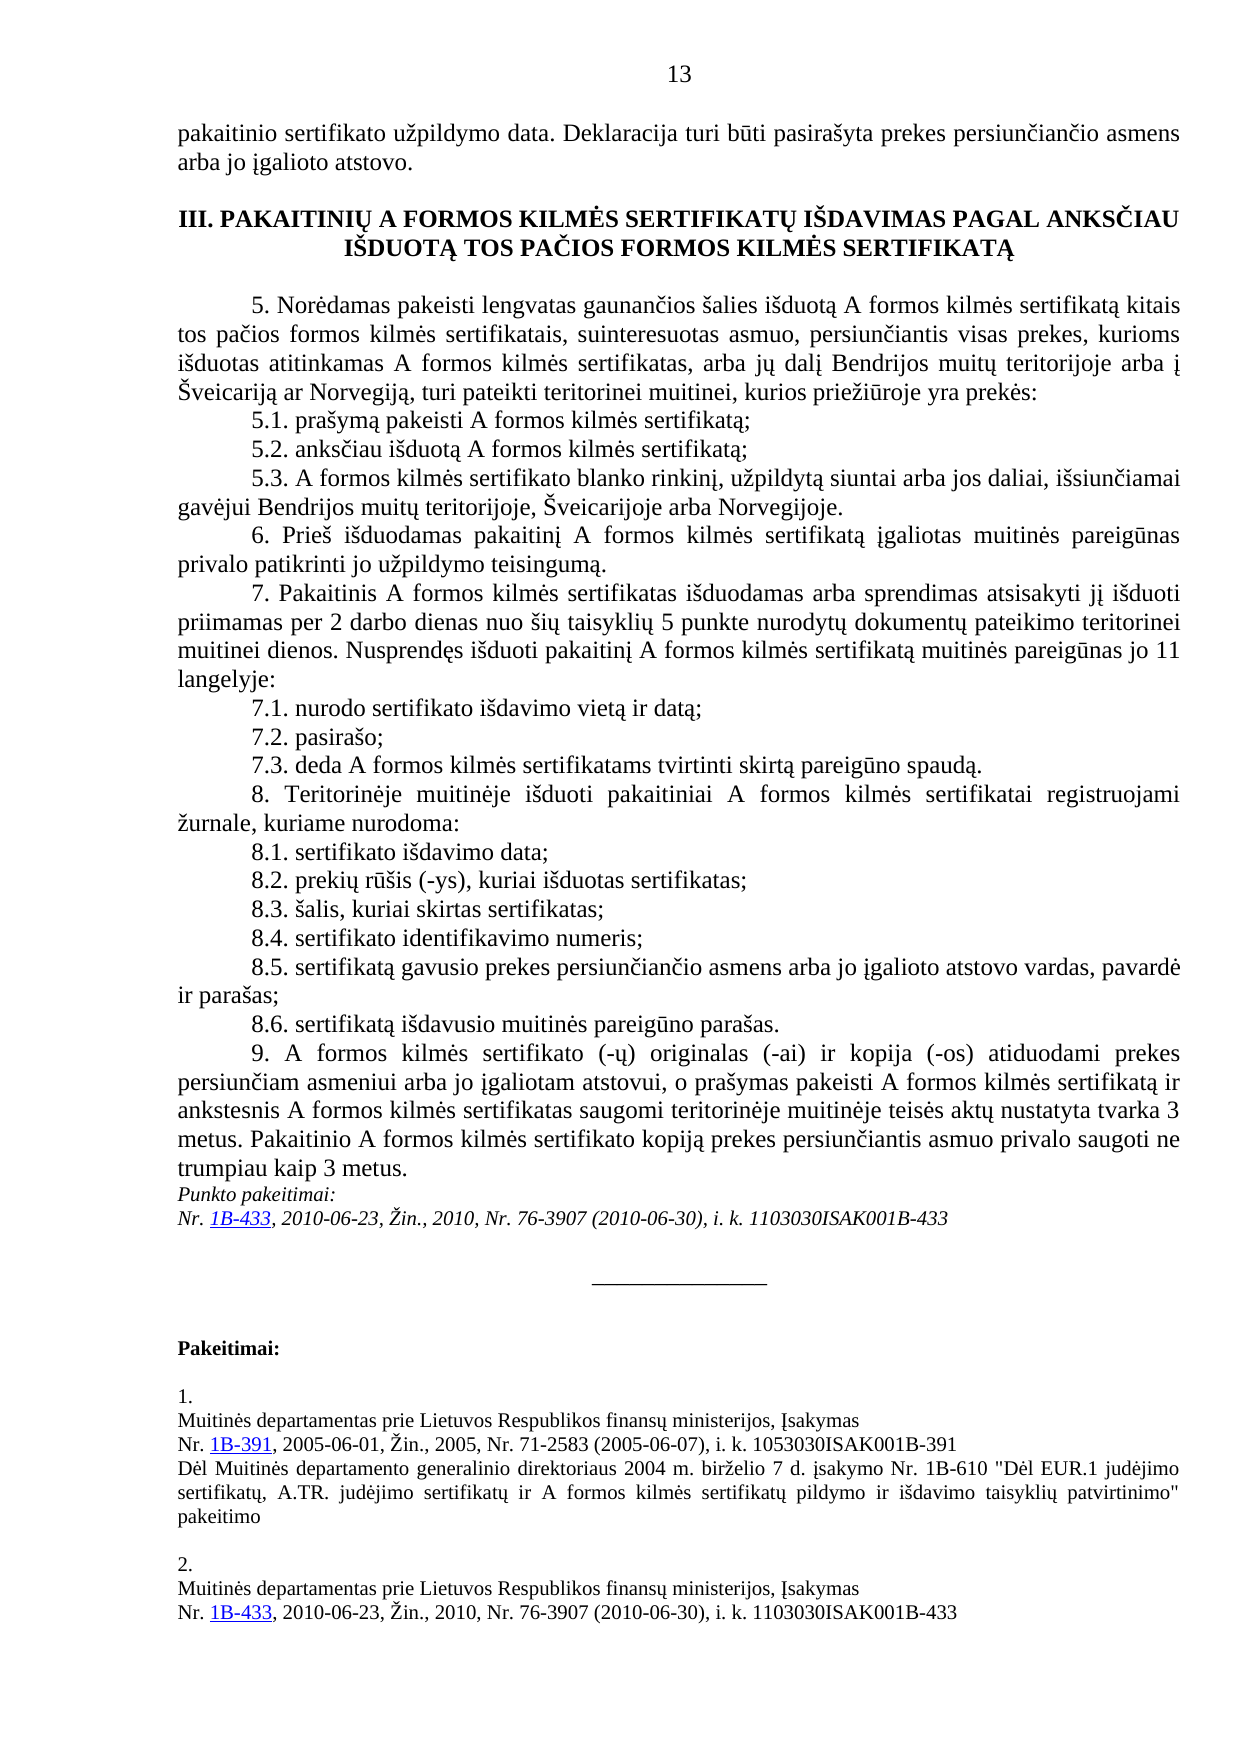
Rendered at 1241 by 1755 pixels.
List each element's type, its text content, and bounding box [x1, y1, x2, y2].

text 8.2. prekių rūšis (-ys), kuriai išduotas sertifikatas; [177, 866, 1181, 894]
text Muitinės departamentas prie Lietuvos Respublikos finansų ministerijos, Įsakymas [177, 1576, 1181, 1600]
text 1. [177, 1384, 1181, 1408]
text 5. Norėdamas pakeisti lengvatas gaunančios šalies išduotą A formos kilmės sertifikatą kitais tos pačios formos kilmės sertifikatais, suinteresuotas asmuo, persiunčiantis visas prekes, kurioms išduotas atitinkamas A formos kilmės sertifikatas, arba jų dalį Bendrijos muitų teritorijoje arba į Šveicariją ar Norvegiją, turi pateikti teritorinei muitinei, kurios priežiūroje yra prekės: [177, 291, 1181, 406]
text Nr. 1B-433, 2010-06-23, Žin., 2010, Nr. 76-3907 (2010-06-30), i. k. 1103030ISAK001B-433 [177, 1206, 1181, 1230]
text Nr. 1B-391, 2005-06-01, Žin., 2005, Nr. 71-2583 (2005-06-07), i. k. 1053030ISAK001B-391 [177, 1432, 1181, 1456]
text Muitinės departamentas prie Lietuvos Respublikos finansų ministerijos, Įsakymas [177, 1408, 1181, 1432]
text 7.1. nurodo sertifikato išdavimo vietą ir datą; [177, 693, 1181, 722]
text 2. [177, 1552, 1181, 1576]
text Nr. 1B-433, 2010-06-23, Žin., 2010, Nr. 76-3907 (2010-06-30), i. k. 1103030ISAK001B-433 [177, 1600, 1181, 1624]
text 9. A formos kilmės sertifikato (-ų) originalas (-ai) ir kopija (-os) atiduodami prekes persiunčiam asmeniui arba jo įgaliotam atstovui, o prašymas pakeisti A formos kilmės sertifikatą ir ankstesnis A formos kilmės sertifikatas saugomi teritorinėje muitinėje teisės aktų nustatyta tvarka 3 metus. Pakaitinio A formos kilmės sertifikato kopiją prekes persiunčiantis asmuo privalo saugoti ne trumpiau kaip 3 metus. [177, 1038, 1181, 1182]
text 8.1. sertifikato išdavimo data; [177, 837, 1181, 866]
text 8.6. sertifikatą išdavusio muitinės pareigūno parašas. [177, 1009, 1181, 1038]
text Punkto pakeitimai: [177, 1182, 1181, 1206]
text 8.4. sertifikato identifikavimo numeris; [177, 923, 1181, 952]
text 7.2. pasirašo; [177, 722, 1181, 751]
text 5.1. prašymą pakeisti A formos kilmės sertifikatą; [177, 406, 1181, 434]
text 5.3. A formos kilmės sertifikato blanko rinkinį, užpildytą siuntai arba jos daliai, išsiunčiamai gavėjui Bendrijos muitų teritorijoje, Šveicarijoje arba Norvegijoje. [177, 463, 1181, 521]
text 5.2. anksčiau išduotą A formos kilmės sertifikatą; [177, 434, 1181, 463]
text pakaitinio sertifikato užpildymo data. Deklaracija turi būti pasirašyta prekes persiunčiančio asmens arba jo įgalioto atstovo. [177, 118, 1181, 176]
text Dėl Muitinės departamento generalinio direktoriaus 2004 m. birželio 7 d. įsakymo Nr. 1B-610 "Dėl EUR.1 judėjimo sertifikatų, A.TR. judėjimo sertifikatų ir A formos kilmės sertifikatų pildymo ir išdavimo taisyklių patvirtinimo" pakeitimo [177, 1456, 1181, 1528]
text 8.5. sertifikatą gavusio prekes persiunčiančio asmens arba jo įgalioto atstovo vardas, pavardė ir parašas; [177, 952, 1181, 1009]
text 6. Prieš išduodamas pakaitinį A formos kilmės sertifikatą įgaliotas muitinės pareigūnas privalo patikrinti jo užpildymo teisingumą. [177, 521, 1181, 578]
text Pakeitimai: [177, 1336, 1181, 1360]
text III. PAKAITINIŲ A FORMOS KILMĖS SERTIFIKATŲ IŠDAVIMAS PAGAL ANKSČIAU IŠDUOTĄ TOS PAČIOS FORMOS KILMĖS SERTIFIKATĄ [177, 204, 1181, 262]
text 8.3. šalis, kuriai skirtas sertifikatas; [177, 894, 1181, 923]
text 7. Pakaitinis A formos kilmės sertifikatas išduodamas arba sprendimas atsisakyti jį išduoti priimamas per 2 darbo dienas nuo šių taisyklių 5 punkte nurodytų dokumentų pateikimo teritorinei muitinei dienos. Nusprendęs išduoti pakaitinį A formos kilmės sertifikatą muitinės pareigūnas jo 11 langelyje: [177, 578, 1181, 693]
text 8. Teritorinėje muitinėje išduoti pakaitiniai A formos kilmės sertifikatai registruojami žurnale, kuriame nurodoma: [177, 779, 1181, 837]
text ______________ [177, 1259, 1181, 1287]
text 7.3. deda A formos kilmės sertifikatams tvirtinti skirtą pareigūno spaudą. [177, 751, 1181, 779]
